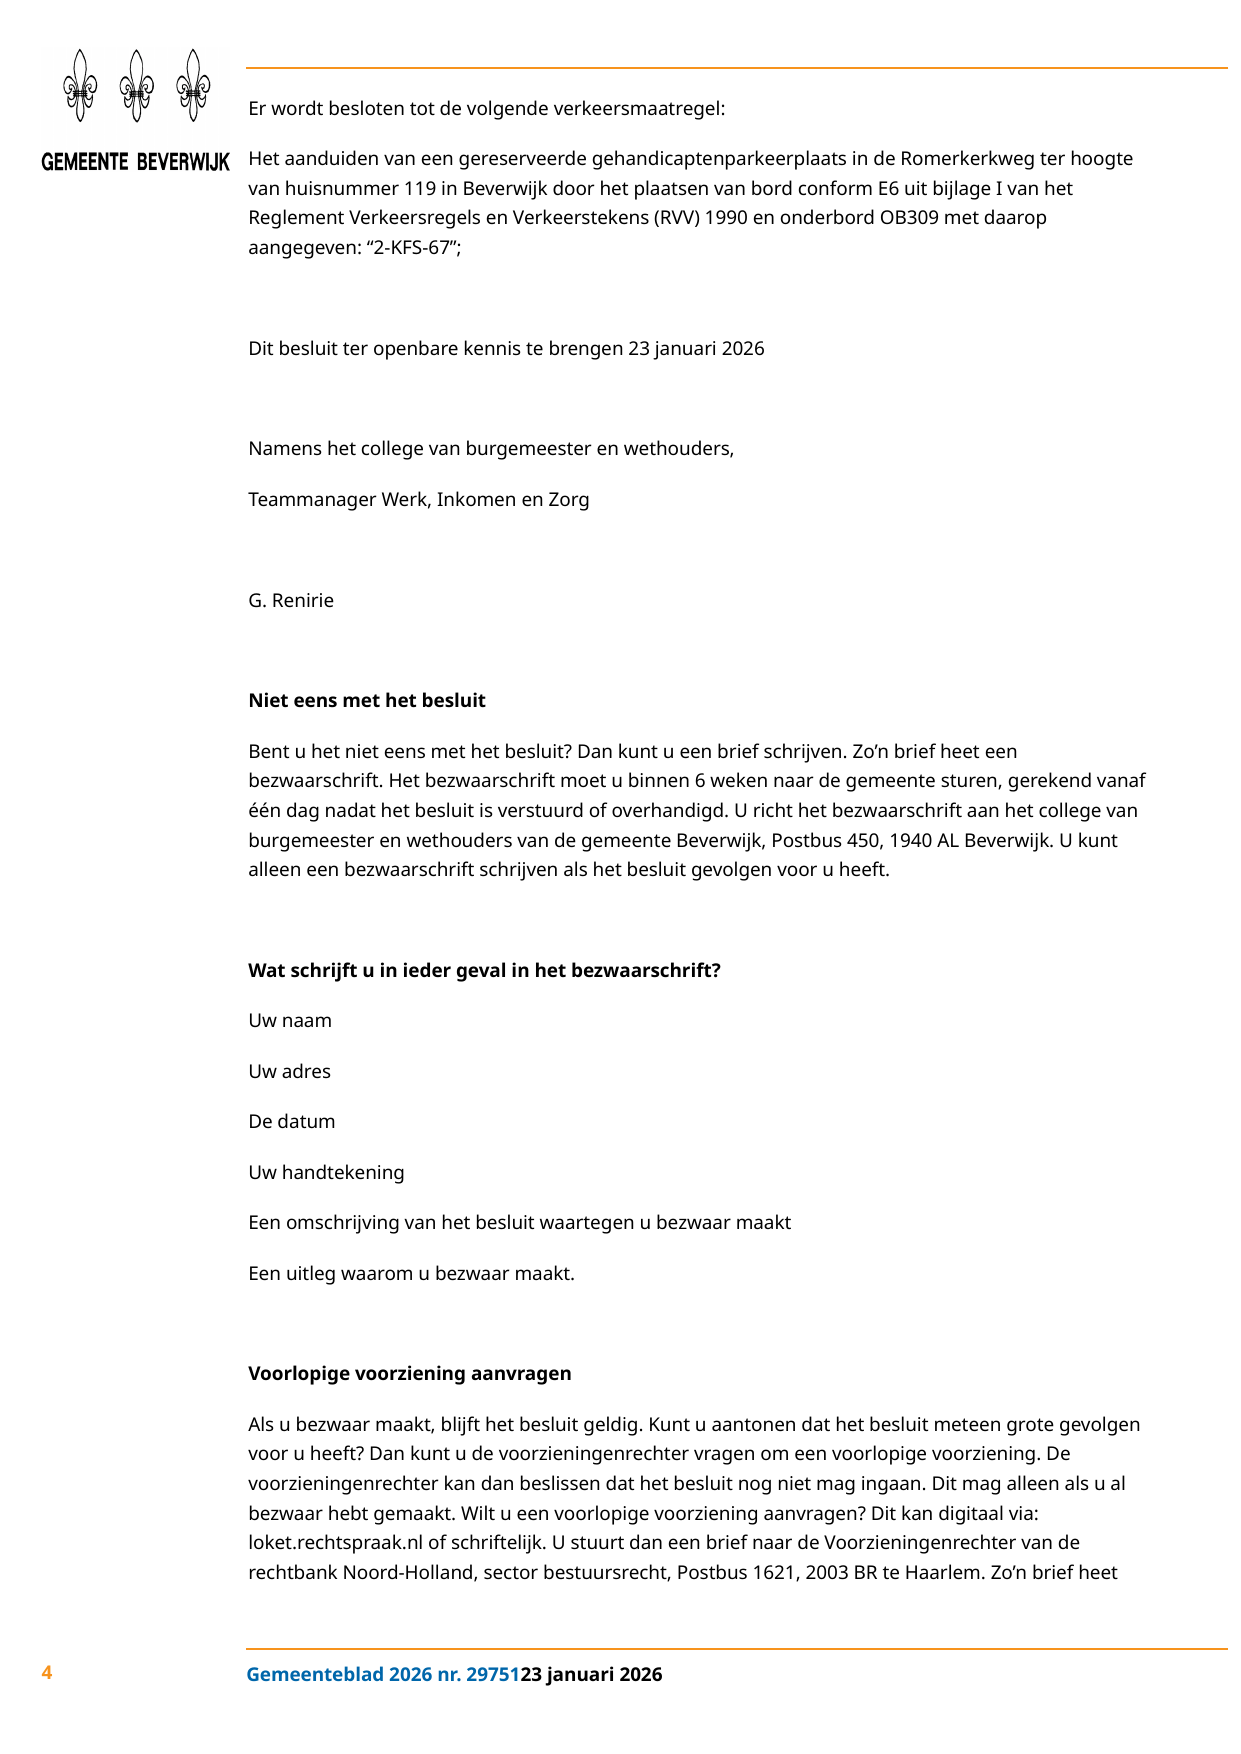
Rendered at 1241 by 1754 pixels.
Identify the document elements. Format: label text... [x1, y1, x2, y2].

text Bent u het niet eens met het besluit? Dan kunt u een brief schrijven. Zo’n brief heet een bezwaarschrift. Het bezwaarschrift moet u binnen 6 weken naar de gemeente sturen, gerekend vanaf één dag nadat het besluit is verstuurd of overhandigd. U richt het bezwaarschrift aan het college van burgemeester en wethouders van de gemeente Beverwijk, Postbus 450, 1940 AL Beverwijk. U kunt alleen een bezwaarschrift schrijven als het besluit gevolgen voor u heeft. [248, 738, 1152, 882]
text Namens het college van burgemeester en wethouders, [248, 436, 1152, 461]
text Een uitleg waarom u bezwaar maakt. [248, 1260, 1152, 1286]
picture [41, 47, 231, 172]
text Uw handtekening [248, 1159, 1152, 1185]
text Uw naam [248, 1008, 1152, 1033]
text G. Renirie [248, 587, 1152, 613]
text Voorlopige voorziening aanvragen [248, 1361, 1152, 1386]
text Er wordt besloten tot de volgende verkeersmaatregel: [248, 95, 1152, 121]
text Als u bezwaar maakt, blijft het besluit geldig. Kunt u aantonen dat het besluit meteen grote gevolgen voor u heeft? Dan kunt u de voorzieningenrechter vragen om een voorlopige voorziening. De voorzieningenrechter kan dan beslissen dat het besluit nog niet mag ingaan. Dit mag alleen als u al bezwaar hebt gemaakt. Wilt u een voorlopige voorziening aanvragen? Dit kan digitaal via: loket.rechtspraak.nl of schriftelijk. U stuurt dan een brief naar de Voorzieningenrechter van de rechtbank Noord-Holland, sector bestuursrecht, Postbus 1621, 2003 BR te Haarlem. Zo’n brief heet [248, 1411, 1152, 1585]
text Niet eens met het besluit [248, 688, 1152, 713]
text Een omschrijving van het besluit waartegen u bezwaar maakt [248, 1209, 1152, 1235]
text Uw adres [248, 1058, 1152, 1084]
text Het aanduiden van een gereserveerde gehandicaptenparkeerplaats in de Romerkerkweg ter hoogte van huisnummer 119 in Beverwijk door het plaatsen van bord conform E6 uit bijlage I van het Reglement Verkeersregels en Verkeerstekens (RVV) 1990 en onderbord OB309 met daarop aangegeven: “2-KFS-67”; [248, 145, 1152, 260]
text Wat schrijft u in ieder geval in het bezwaarschrift? [248, 957, 1152, 983]
text Dit besluit ter openbare kennis te brengen 23 januari 2026 [248, 335, 1152, 361]
text Teammanager Werk, Inkomen en Zorg [248, 486, 1152, 512]
text De datum [248, 1108, 1152, 1134]
